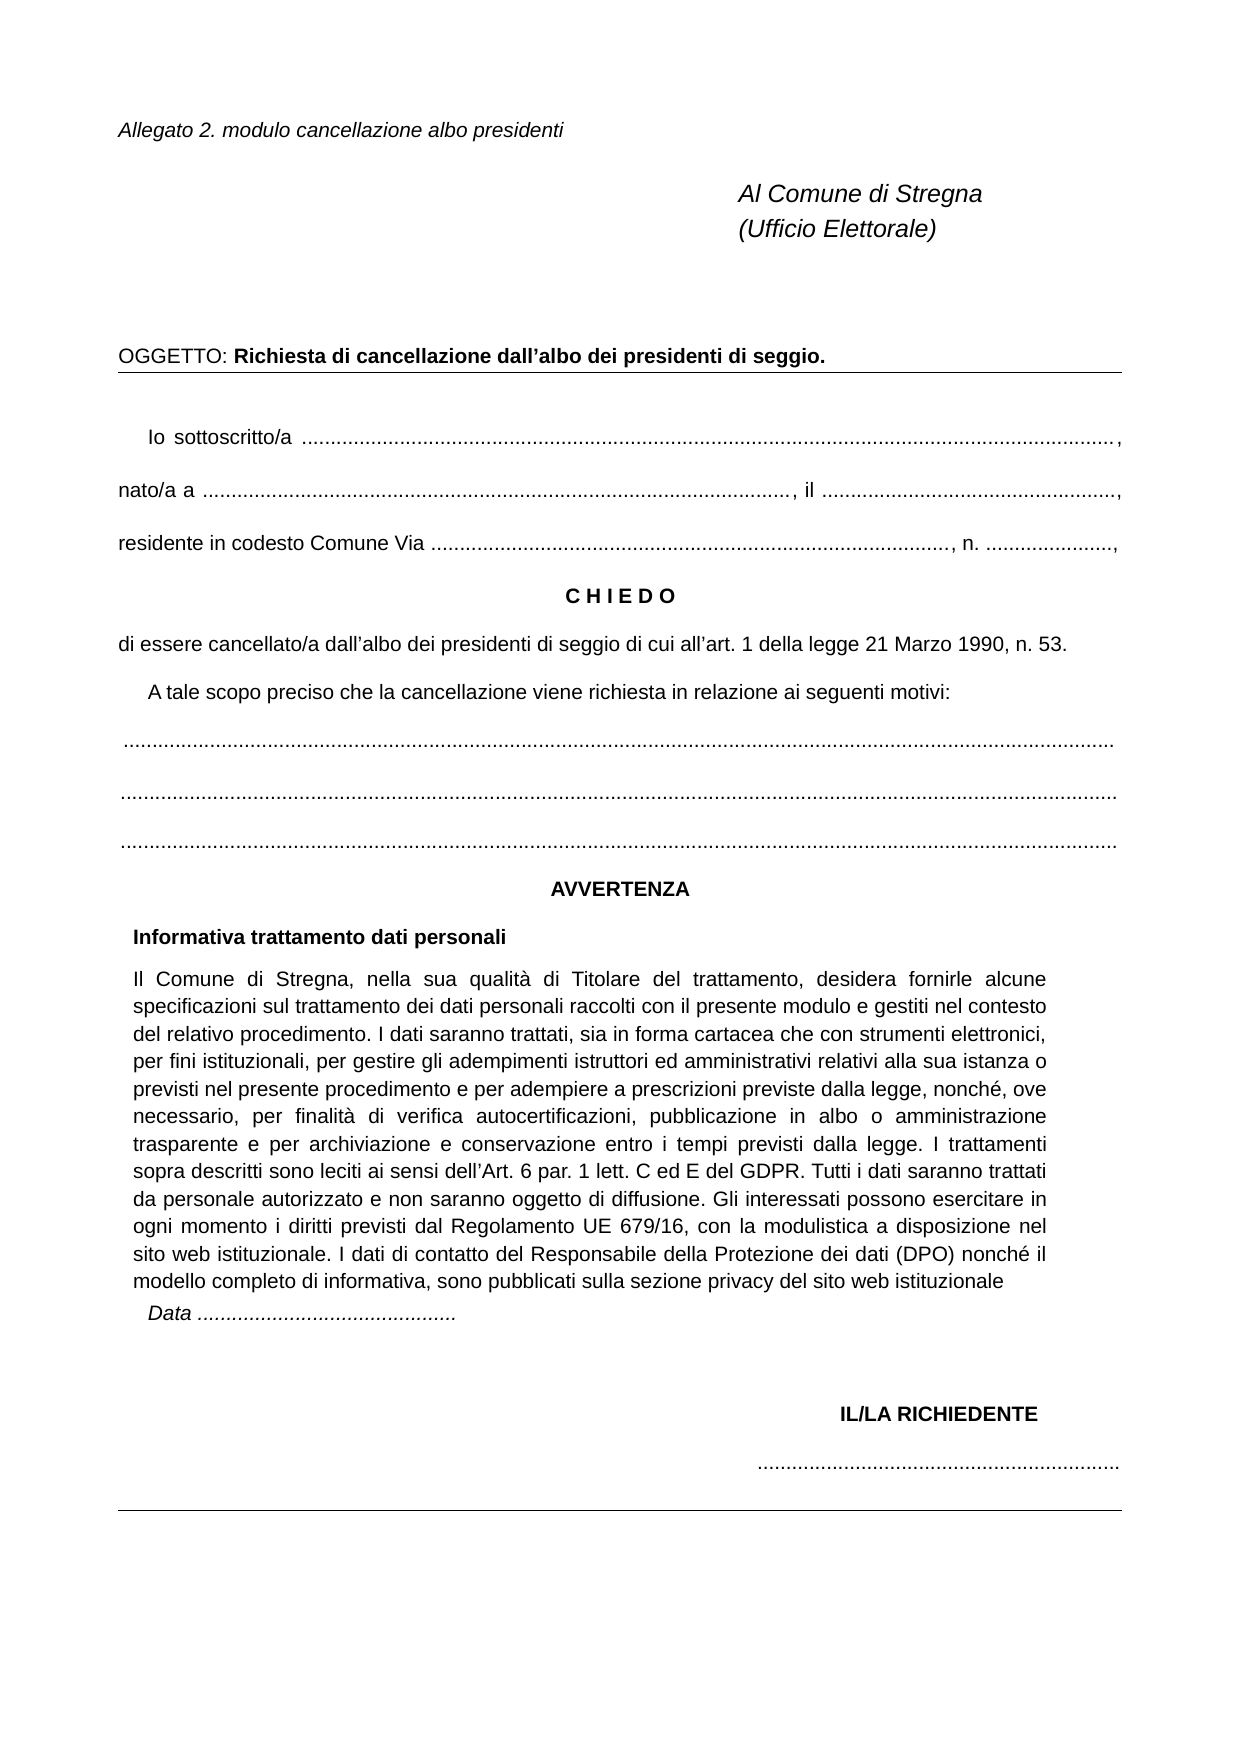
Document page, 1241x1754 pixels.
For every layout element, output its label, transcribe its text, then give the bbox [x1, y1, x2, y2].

text ............................................................................................................................................................................ ............................................................................................................................................................................. .............................................................................................................................................................................AVVERTENZA [118, 728, 1122, 901]
text Informativa trattamento dati personali [133, 924, 1048, 948]
subtitle IL/LA RICHIEDENTE [756, 1402, 1122, 1426]
list Allegato 2. modulo cancellazione albo presidenti [118, 118, 1122, 142]
text (Ufficio Elettorale) [738, 213, 1122, 242]
subtitle C H I E D O [118, 584, 1122, 608]
text Il Comune di Stregna, nella sua qualità di Titolare del trattamento, desidera fornirle alcune specificazioni sul trattamento dei dati personali raccolti con il presente modulo e gestiti nel contesto del relativo procedimento. I dati saranno trattati, sia in forma cartacea che con strumenti elettronici, per fini istituzionali, per gestire gli adempimenti istruttori ed amministrativi relativi alla sua istanza o previsti nel presente procedimento e per adempiere a prescrizioni previste dalla legge, nonché, ove necessario, per finalità di verifica autocertificazioni, pubblicazione in albo o amministrazione trasparente e per archiviazione e conservazione entro i tempi previsti dalla legge. I trattamenti sopra descritti sono leciti ai sensi dell’Art. 6 par. 1 lett. C ed E del GDPR. Tutti i dati saranno trattati da personale autorizzato e non saranno oggetto di diffusione. Gli interessati possono esercitare in ogni momento i diritti previsti dal Regolamento UE 679/16, con la modulistica a disposizione nel sito web istituzionale. I dati di contatto del Responsabile della Protezione dei dati (DPO) nonché il modello completo di informativa, sono pubblicati sulla sezione privacy del sito web istituzionale [133, 967, 1048, 1293]
text A tale scopo preciso che la cancellazione viene richiesta in relazione ai seguenti motivi: [118, 680, 1122, 704]
text OGGETTO: Richiesta di cancellazione dall’albo dei presidenti di seggio. [118, 344, 1122, 372]
text Io sottoscritto/a ............................................................................................................................................., nato/a a ......................................................................................................, il ..................................................., residente in codesto Comune Via .........................................................................................., n. ......................, [118, 421, 1122, 556]
text ............................................................... [756, 1450, 1122, 1474]
subtitle Al Comune di Stregna [738, 178, 1122, 207]
text Data ............................................. [118, 1297, 1122, 1325]
text di essere cancellato/a dall’albo dei presidenti di seggio di cui all’art. 1 della legge 21 Marzo 1990, n. 53. [118, 632, 1122, 656]
